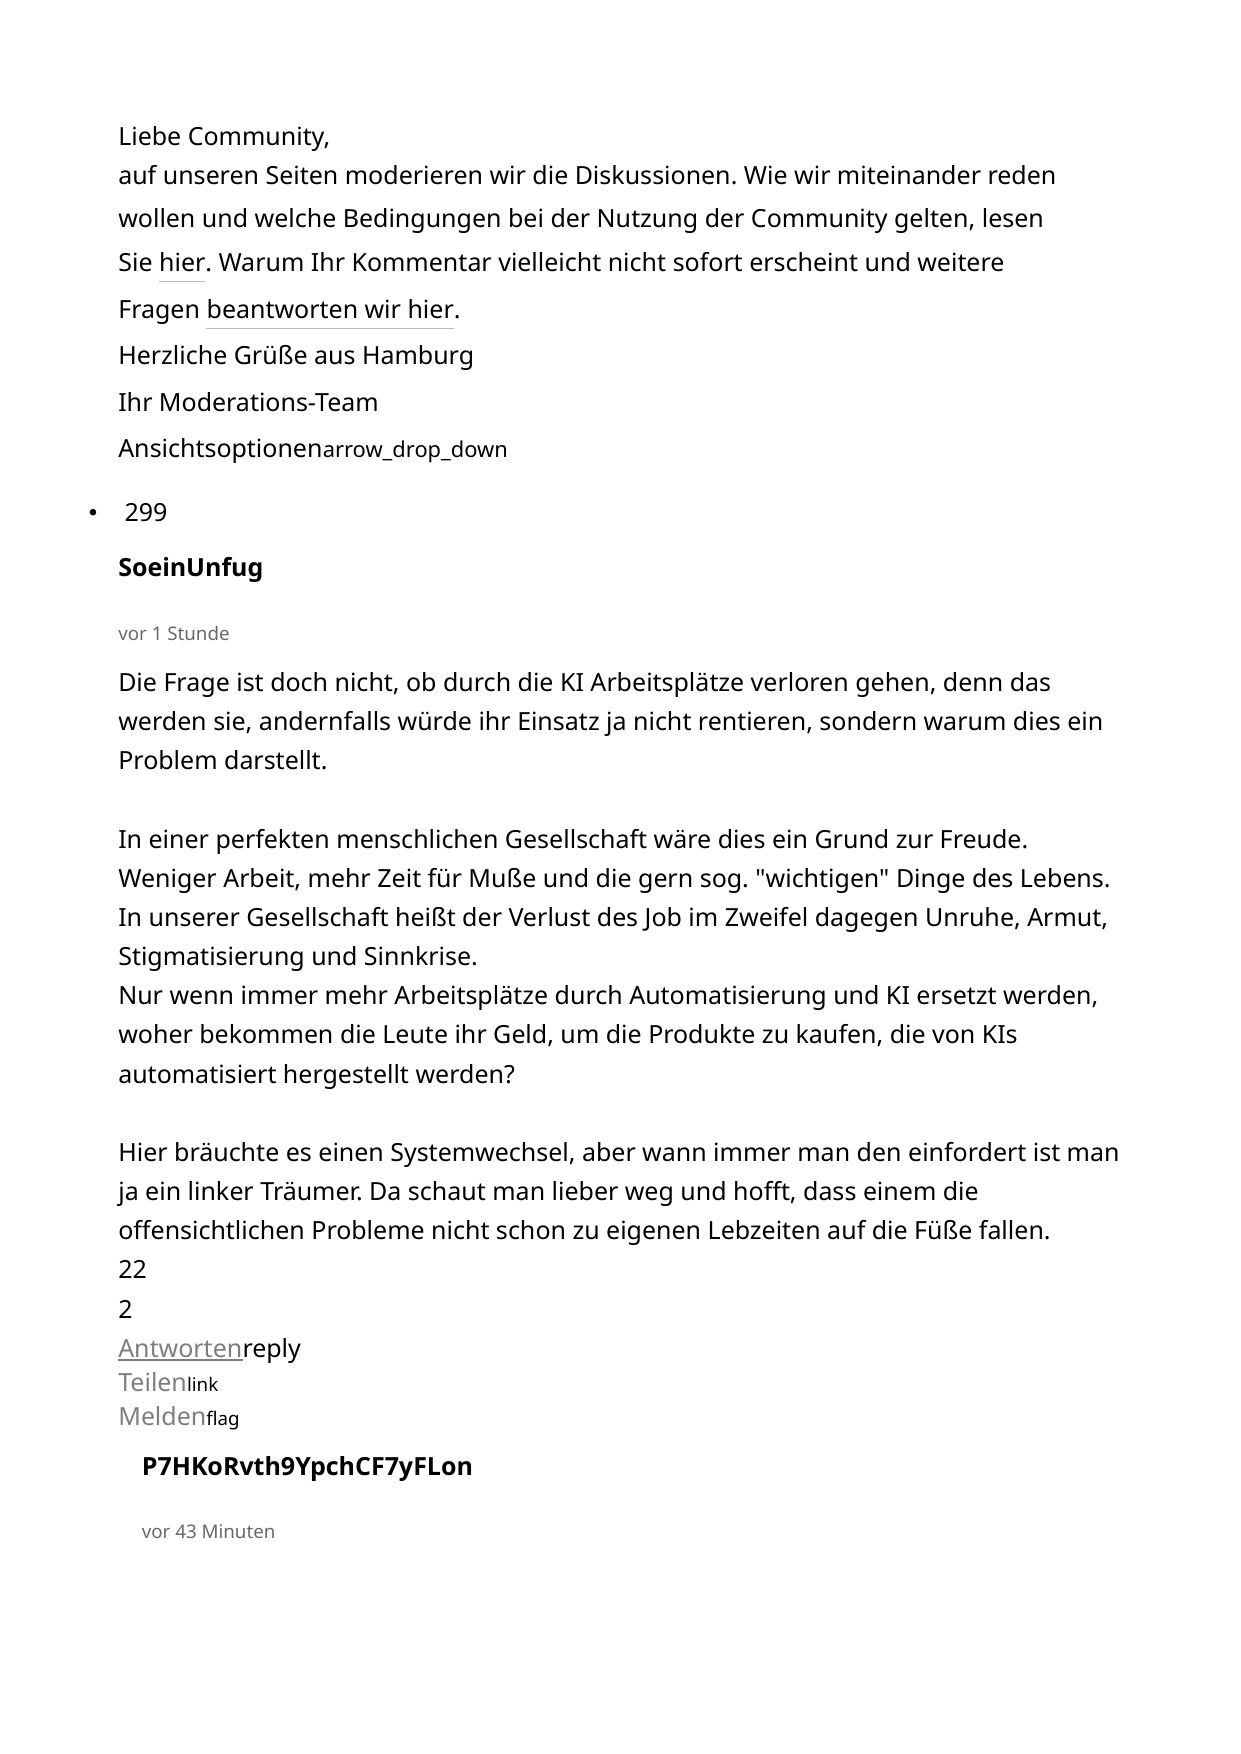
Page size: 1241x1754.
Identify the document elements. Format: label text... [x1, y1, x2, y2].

text Antwortenreply [118, 1331, 1122, 1364]
text Teilenlink [118, 1364, 1122, 1399]
text Die Frage ist doch nicht, ob durch die KI Arbeitsplätze verloren gehen, denn das werden sie, andernfalls würde ihr Einsatz ja nicht rentieren, sondern warum dies ein Problem darstellt. In einer perfekten menschlichen Gesellschaft wäre dies ein Grund zur Freude. Weniger Arbeit, mehr Zeit für Muße und die gern sog. "wichtigen" Dinge des Lebens. In unserer Gesellschaft heißt der Verlust des Job im Zweifel dagegen Unruhe, Armut, Stigmatisierung und Sinnkrise. Nur wenn immer mehr Arbeitsplätze durch Automatisierung und KI ersetzt werden, woher bekommen die Leute ihr Geld, um die Produkte zu kaufen, die von KIs automatisiert hergestellt werden? Hier bräuchte es einen Systemwechsel, aber wann immer man den einfordert ist man ja ein linker Träumer. Da schaut man lieber weg und hofft, dass einem die offensichtlichen Probleme nicht schon zu eigenen Lebzeiten auf die Füße fallen. [118, 665, 1122, 1247]
text Ihr Moderations-Team [118, 384, 1122, 418]
text auf unseren Seiten moderieren wir die Diskussionen. Wie wir miteinander reden wollen und welche Bedingungen bei der Nutzung der Community gelten, lesen Sie hier. Warum Ihr Kommentar vielleicht nicht sofort erscheint und weitere Fragen beantworten wir hier. [118, 157, 1122, 328]
text Liebe Community, [118, 118, 1122, 152]
text Ansichtsoptionenarrow_drop_down [118, 431, 1122, 465]
text SoeinUnfug [118, 549, 1114, 583]
text vor 1 Stunde [118, 620, 1117, 645]
text Herzliche Grüße aus Hamburg [118, 338, 1122, 372]
text 22 [118, 1252, 1122, 1286]
list 299 [118, 494, 1122, 529]
text vor 43 Minuten [142, 1519, 1117, 1544]
text P7HKoRvth9YpchCF7yFLon [142, 1448, 1114, 1482]
text Meldenflag [118, 1399, 1122, 1433]
text 2 [118, 1291, 1122, 1325]
